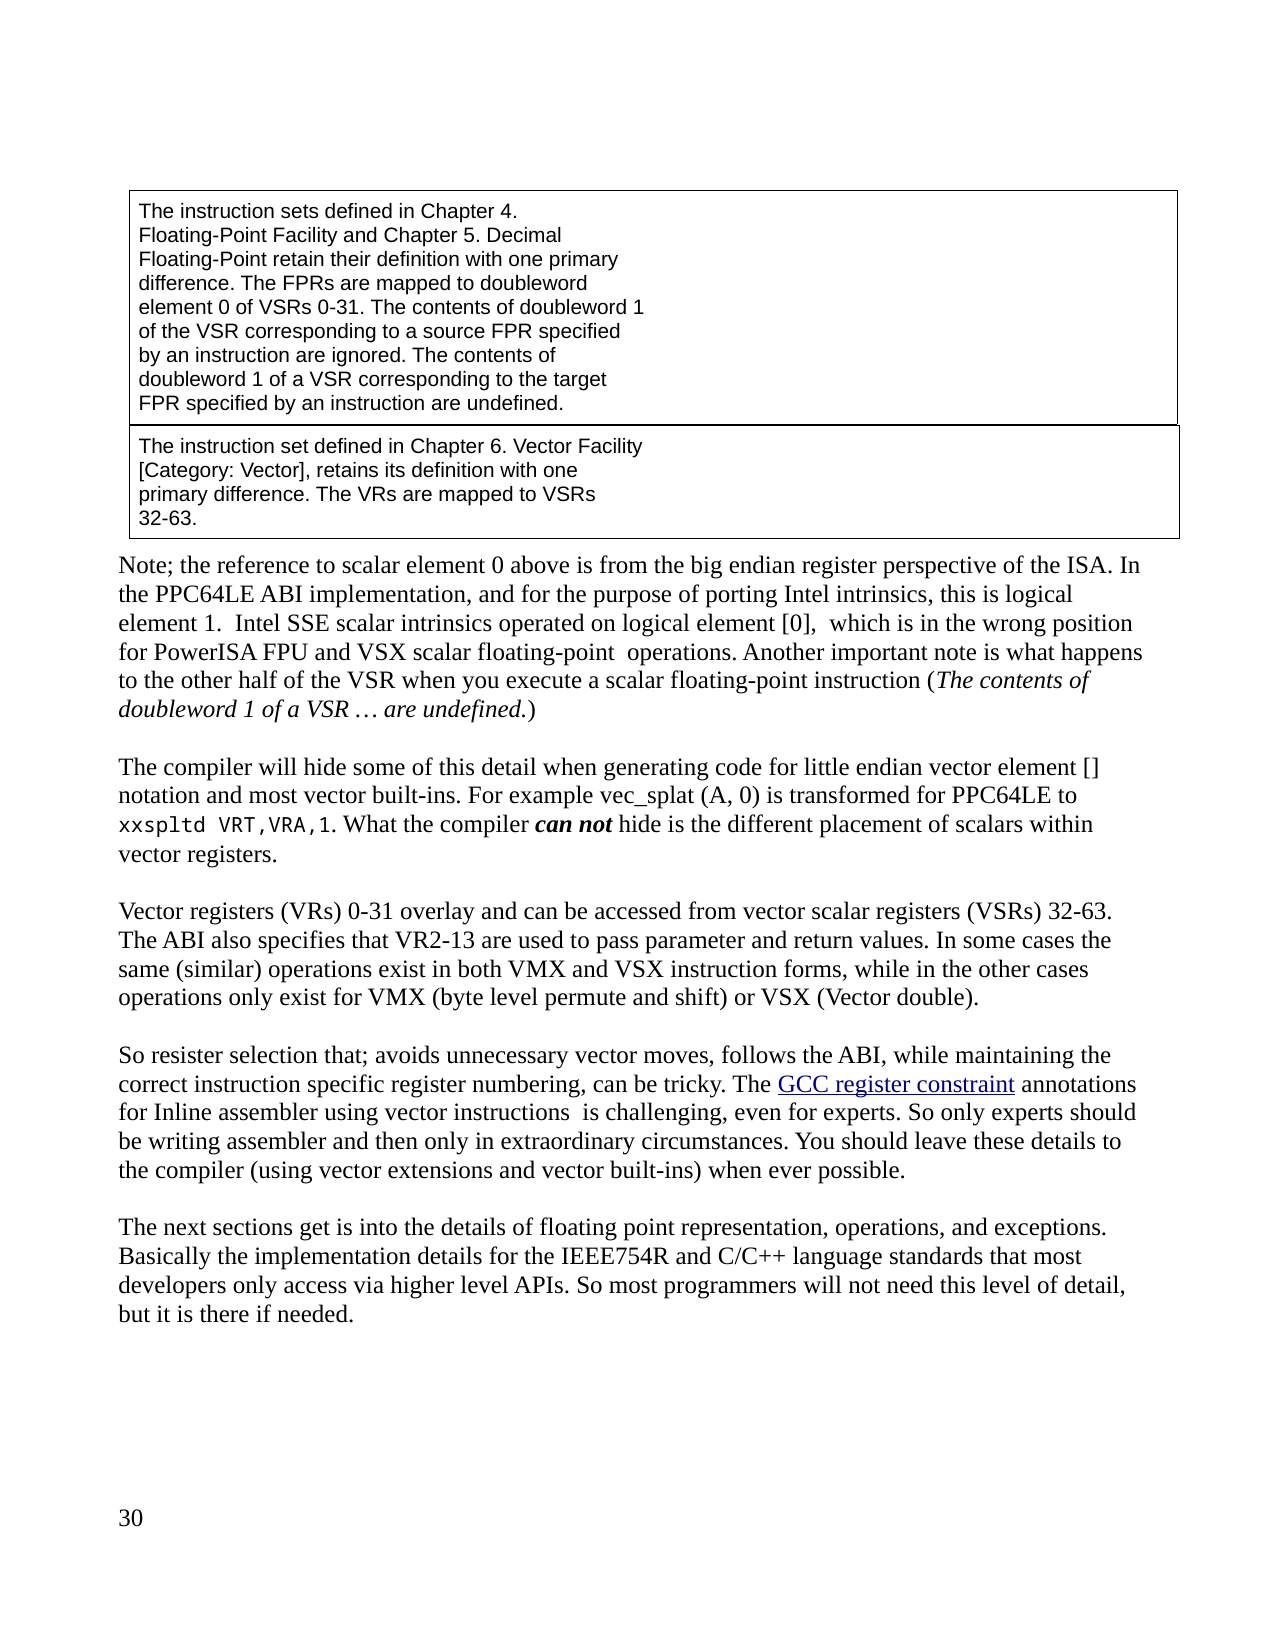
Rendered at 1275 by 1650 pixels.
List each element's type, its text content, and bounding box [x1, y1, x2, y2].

text Floating-Point Facility and Chapter 5. Decimal [138, 223, 1168, 247]
text The compiler will hide some of this detail when generating code for little endian vector element [] notation and most vector built-ins. For example vec_splat (A, 0) is transformed for PPC64LE to xxspltd VRT,VRA,1. What the compiler can not hide is the different placement of scalars within vector registers. [118, 752, 1157, 867]
text Note; the reference to scalar element 0 above is from the big endian register perspective of the ISA. In the PPC64LE ABI implementation, and for the purpose of porting Intel intrinsics, this is logical element 1. Intel SSE scalar intrinsics operated on logical element [0], which is in the wrong position for PowerISA FPU and VSX scalar floating-point operations. Another important note is what happens to the other half of the VSR when you execute a scalar floating-point instruction (The contents of doubleword 1 of a VSR … are undefined.) [118, 176, 1157, 723]
text Vector registers (VRs) 0-31 overlay and can be accessed from vector scalar registers (VSRs) 32-63. The ABI also specifies that VR2-13 are used to pass parameter and return values. In some cases the same (similar) operations exist in both VMX and VSX instruction forms, while in the other cases operations only exist for VMX (byte level permute and shift) or VSX (Vector double). [118, 896, 1157, 1011]
text Floating-Point retain their definition with one primary [138, 247, 1168, 271]
text of the VSR corresponding to a source FPR specified [138, 319, 1168, 343]
text [Category: Vector], retains its definition with one [138, 458, 1170, 482]
text by an instruction are ignored. The contents of [138, 343, 1168, 367]
text Note; the reference to scalar element 0 above is from the big endian register perspective of the ISA. In the PPC64LE ABI implementation, and for the purpose of porting Intel intrinsics, this is logical element 1. Intel SSE scalar intrinsics operated on logical element [0], which is in the wrong position for PowerISA FPU and VSX scalar floating-point operations. Another important note is what happens to the other half of the VSR when you execute a scalar floating-point instruction (The contents of doubleword 1 of a VSR … are undefined.) [130, 191, 1177, 424]
text primary difference. The VRs are mapped to VSRs [138, 482, 1170, 506]
text FPR specified by an instruction are undefined. [138, 391, 1168, 415]
text doubleword 1 of a VSR corresponding to the target [138, 367, 1168, 391]
text Note; the reference to scalar element 0 above is from the big endian register perspective of the ISA. In the PPC64LE ABI implementation, and for the purpose of porting Intel intrinsics, this is logical element 1. Intel SSE scalar intrinsics operated on logical element [0], which is in the wrong position for PowerISA FPU and VSX scalar floating-point operations. Another important note is what happens to the other half of the VSR when you execute a scalar floating-point instruction (The contents of doubleword 1 of a VSR … are undefined.) [130, 426, 1179, 538]
text element 0 of VSRs 0-31. The contents of doubleword 1 [138, 295, 1168, 319]
text 32-63. [138, 506, 1170, 529]
text The instruction set defined in Chapter 6. Vector Facility [138, 434, 1170, 458]
text The instruction sets defined in Chapter 4. [138, 199, 1168, 223]
text difference. The FPRs are mapped to doubleword [138, 271, 1168, 295]
text So resister selection that; avoids unnecessary vector moves, follows the ABI, while maintaining the correct instruction specific register numbering, can be tricky. The GCC register constraint annotations for Inline assembler using vector instructions is challenging, even for experts. So only experts should be writing assembler and then only in extraordinary circumstances. You should leave these details to the compiler (using vector extensions and vector built-ins) when ever possible. [118, 1040, 1157, 1184]
text The next sections get is into the details of floating point representation, operations, and exceptions. Basically the implementation details for the IEEE754R and C/C++ language standards that most developers only access via higher level APIs. So most programmers will not need this level of detail, but it is there if needed. [118, 1212, 1157, 1327]
